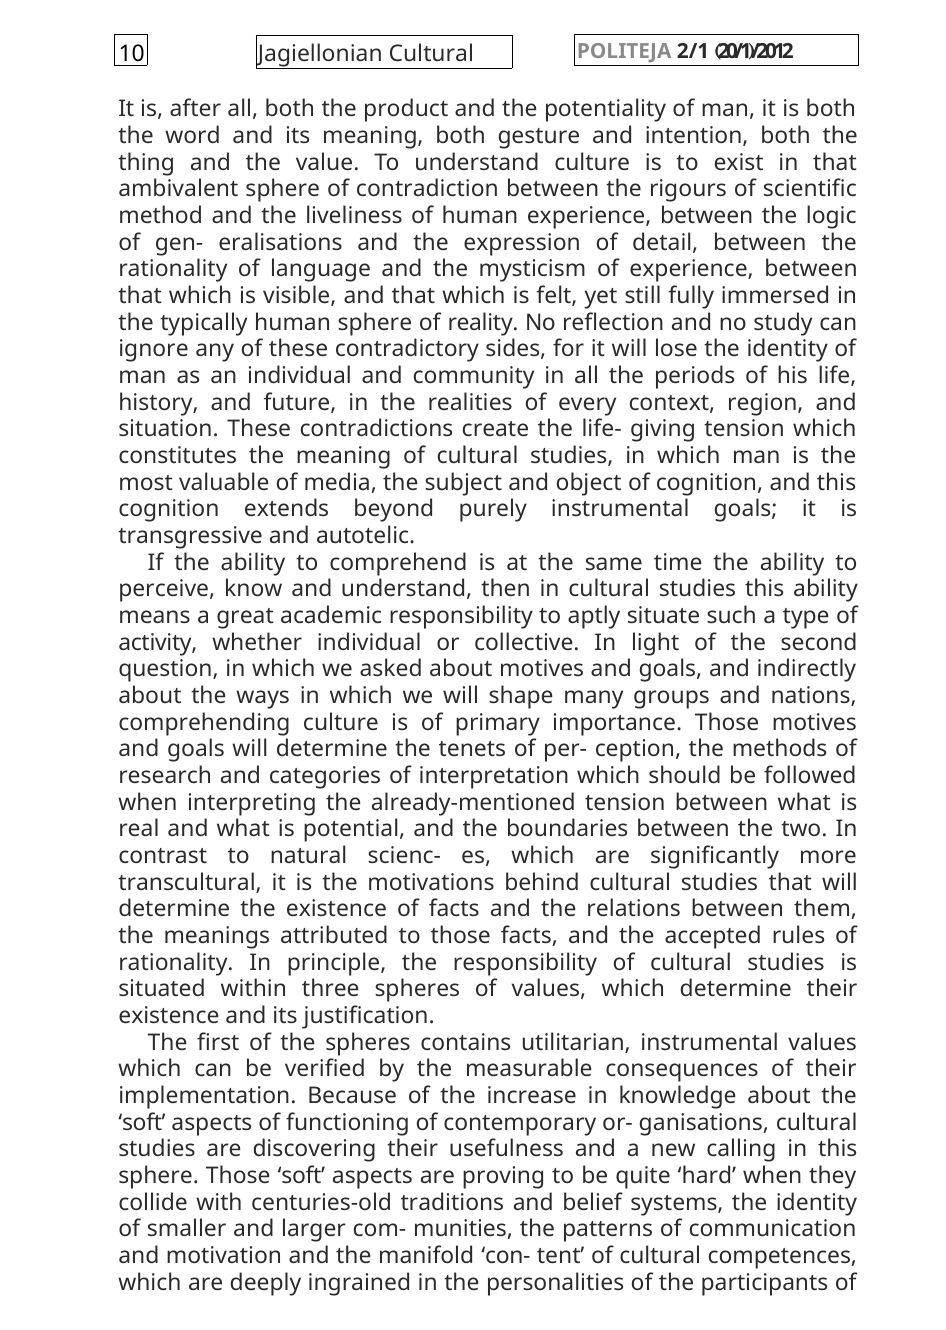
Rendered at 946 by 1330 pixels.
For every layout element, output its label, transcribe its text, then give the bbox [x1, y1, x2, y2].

text If the ability to comprehend is at the same time the ability to perceive, know and understand, then in cultural studies this ability means a great academic responsibility to aptly situate such a type of activity, whether individual or collective. In light of the second question, in which we asked about motives and goals, and indirectly about the ways in which we will shape many groups and nations, comprehending culture is of primary importance. Those motives and goals will determine the tenets of per- ception, the methods of research and categories of interpretation which should be followed when interpreting the already-mentioned tension between what is real and what is potential, and the boundaries between the two. In contrast to natural scienc- es, which are significantly more transcultural, it is the motivations behind cultural studies that will determine the existence of facts and the relations between them, the meanings attributed to those facts, and the accepted rules of rationality. In principle, the responsibility of cultural studies is situated within three spheres of values, which determine their existence and its justification. [118, 549, 857, 1029]
text It is, after all, both the product and the potentiality of man, it is both the word and its meaning, both gesture and intention, both the thing and the value. To understand culture is to exist in that ambivalent sphere of contradiction between the rigours of scientific method and the liveliness of human experience, between the logic of gen- eralisations and the expression of detail, between the rationality of language and the mysticism of experience, between that which is visible, and that which is felt, yet still fully immersed in the typically human sphere of reality. No reflection and no study can ignore any of these contradictory sides, for it will lose the identity of man as an individual and community in all the periods of his life, history, and future, in the realities of every context, region, and situation. These contradictions create the life- giving tension which constitutes the meaning of cultural studies, in which man is the most valuable of media, the subject and object of cognition, and this cognition extends beyond purely instrumental goals; it is transgressive and autotelic. [118, 96, 857, 549]
text The first of the spheres contains utilitarian, instrumental values which can be verified by the measurable consequences of their implementation. Because of the increase in knowledge about the ‘soft’ aspects of functioning of contemporary or- ganisations, cultural studies are discovering their usefulness and a new calling in this sphere. Those ‘soft’ aspects are proving to be quite ‘hard’ when they collide with centuries-old traditions and belief systems, the identity of smaller and larger com- munities, the patterns of communication and motivation and the manifold ‘con- tent’ of cultural competences, which are deeply ingrained in the personalities of the participants of [118, 1029, 857, 1296]
